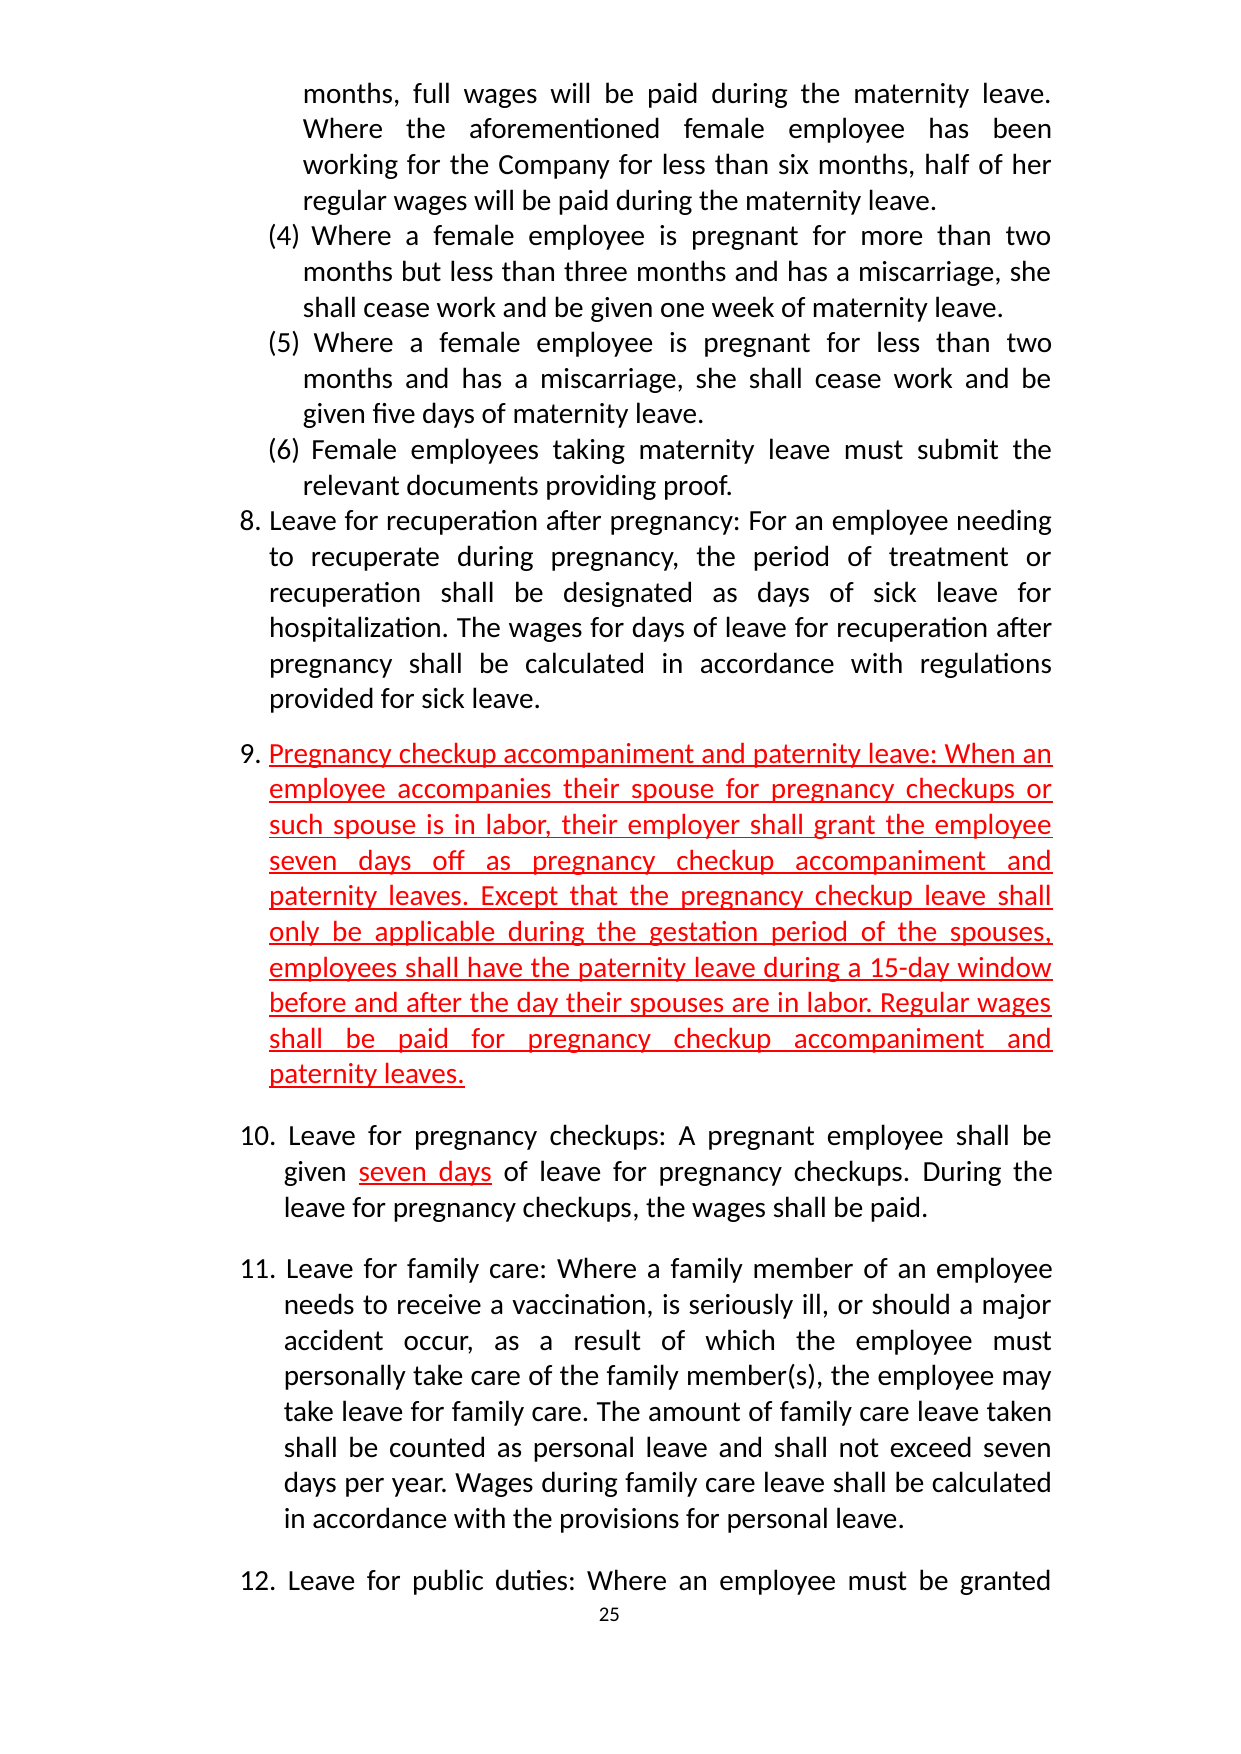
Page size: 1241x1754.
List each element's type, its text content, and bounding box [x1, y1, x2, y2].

text (5) Where a female employee is pregnant for less than two months and has a miscarriage, she shall cease work and be given five days of maternity leave. [268, 324, 1053, 431]
text (6) Female employees taking maternity leave must submit the relevant documents providing proof. [268, 431, 1053, 502]
text 11. Leave for family care: Where a family member of an employee needs to receive a vaccination, is seriously ill, or should a major accident occur, as a result of which the employee must personally take care of the family member(s), the employee may take leave for family care. The amount of family care leave taken shall be counted as personal leave and shall not exceed seven days per year. Wages during family care leave shall be calculated in accordance with the provisions for personal leave. [239, 1251, 1053, 1536]
text months, full wages will be paid during the maternity leave. Where the aforementioned female employee has been working for the Company for less than six months, half of her regular wages will be paid during the maternity leave. [268, 75, 1053, 217]
text 9. Pregnancy checkup accompaniment and paternity leave: When an employee accompanies their spouse for pregnancy checkups or such spouse is in labor, their employer shall grant the employee seven days off as pregnancy checkup accompaniment and paternity leaves. Except that the pregnancy checkup leave shall only be applicable during the gestation period of the spouses, employees shall have the paternity leave during a 15-day window before and after the day their spouses are in labor. Regular wages shall be paid for pregnancy checkup accompaniment and paternity leaves. [239, 735, 1053, 1091]
text 8. Leave for recuperation after pregnancy: For an employee needing to recuperate during pregnancy, the period of treatment or recuperation shall be designated as days of sick leave for hospitalization. The wages for days of leave for recuperation after pregnancy shall be calculated in accordance with regulations provided for sick leave. [239, 502, 1053, 716]
text (4) Where a female employee is pregnant for more than two months but less than three months and has a miscarriage, she shall cease work and be given one week of maternity leave. [268, 217, 1053, 324]
text 12. Leave for public duties: Where an employee must be granted [239, 1562, 1053, 1597]
text 10. Leave for pregnancy checkups: A pregnant employee shall be given seven days of leave for pregnancy checkups. During the leave for pregnancy checkups, the wages shall be paid. [239, 1117, 1053, 1224]
